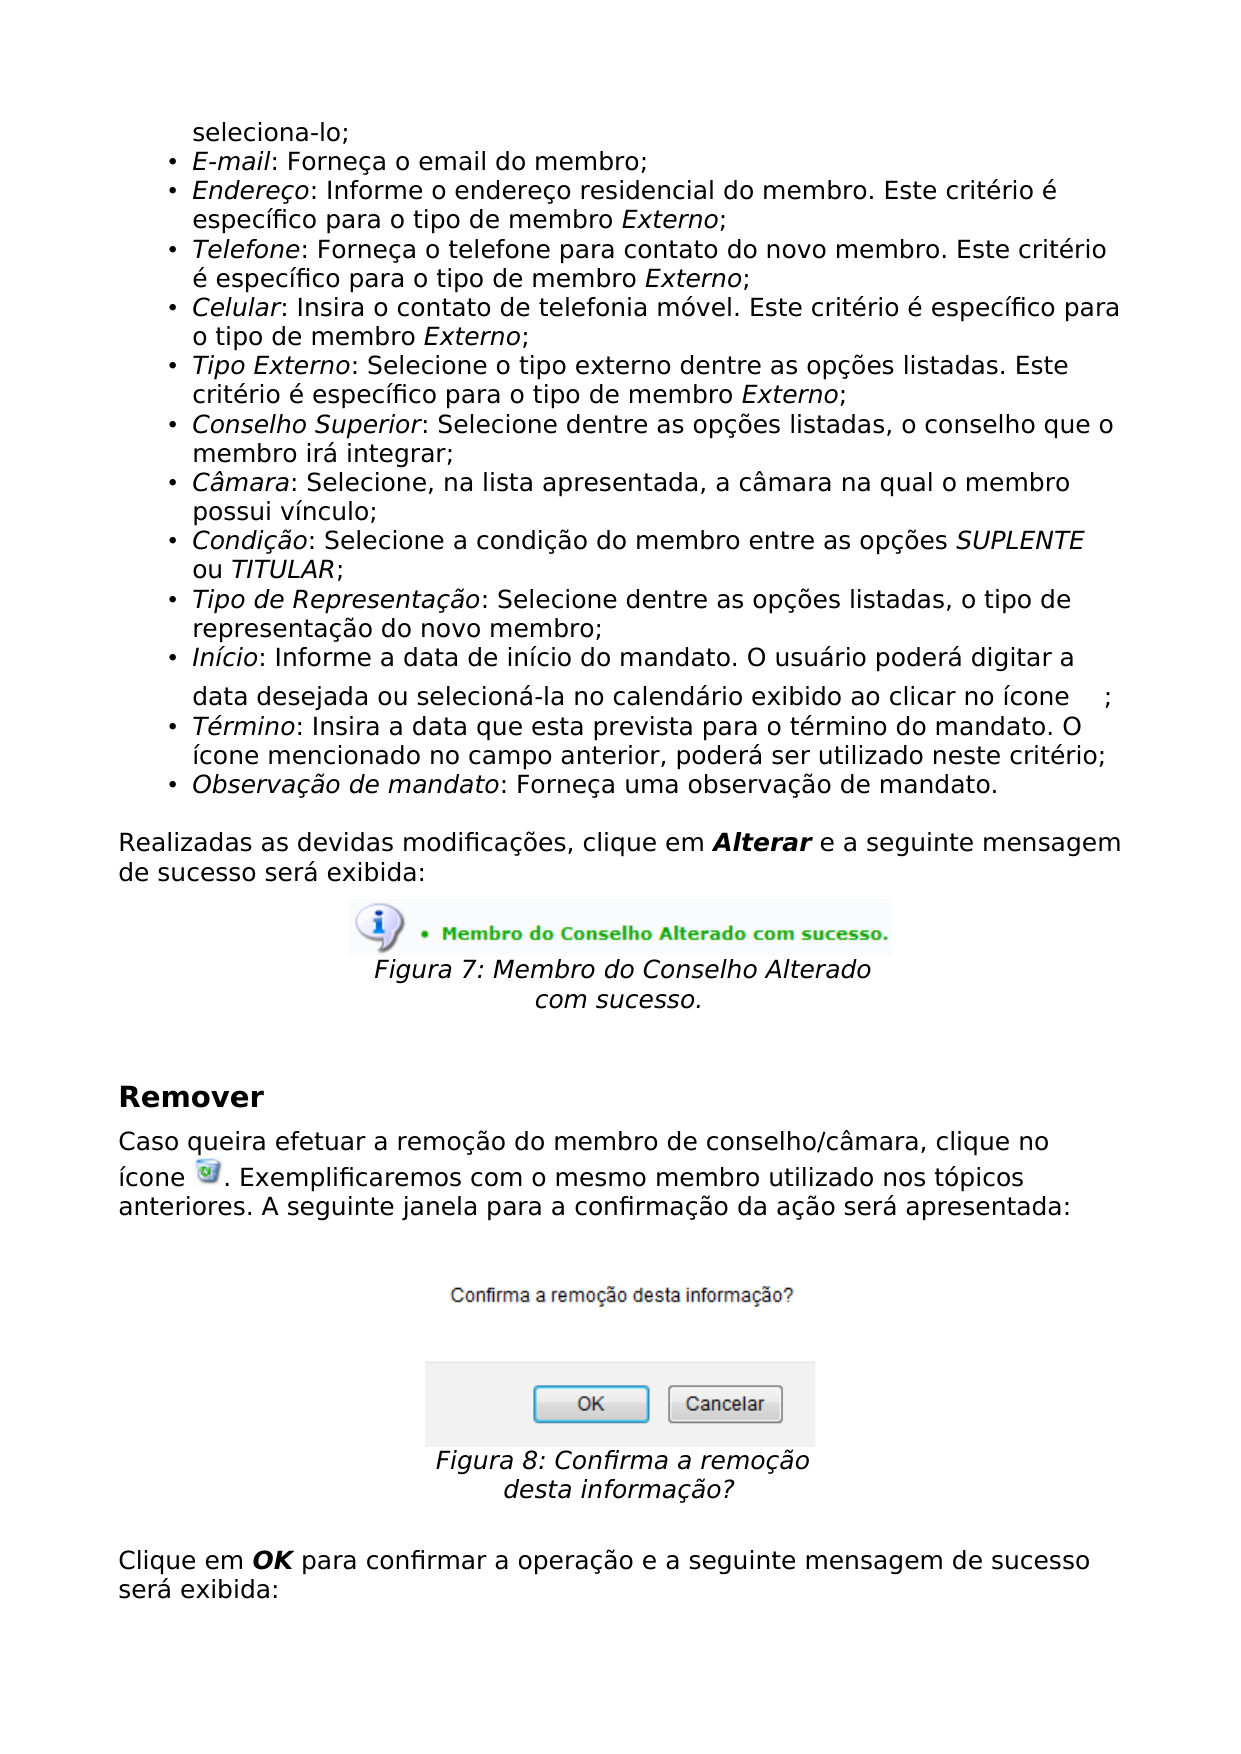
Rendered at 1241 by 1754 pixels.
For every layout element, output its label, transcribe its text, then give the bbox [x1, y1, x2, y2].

list Condição: Selecione a condição do membro entre as opções SUPLENTE ou TITULAR; [177, 526, 1122, 585]
list Início: Informe a data de início do mandato. O usuário poderá digitar a data desejada ou selecioná-la no calendário exibido ao clicar no ícone; [177, 643, 1122, 712]
text Clique em OK para confirmar a operação e a seguinte mensagem de sucesso será exibida: [118, 1546, 1122, 1604]
text Realizadas as devidas modificações, clique em Alterar e a seguinte mensagem de sucesso será exibida: [118, 829, 1122, 887]
picture [424, 1233, 816, 1447]
text Figura 8: Confirma a remoção desta informação? [425, 1447, 815, 1504]
list Celular: Insira o contato de telefonia móvel. Este critério é específico para o tipo de membro Externo; [177, 293, 1122, 351]
text Figura 7: Membro do Conselho Alterado com sucesso. [348, 956, 892, 1014]
picture [348, 899, 892, 956]
list Telefone: Forneça o telefone para contato do novo membro. Este critério é específico para o tipo de membro Externo; [177, 235, 1122, 293]
list Conselho Superior: Selecione dentre as opções listadas, o conselho que o membro irá integrar; [177, 410, 1122, 468]
list seleciona-lo; [177, 118, 1122, 147]
subtitle Remover [118, 1081, 1122, 1115]
list Câmara: Selecione, na lista apresentada, a câmara na qual o membro possui vínculo; [177, 468, 1122, 526]
list E-mail: Forneça o email do membro; [177, 147, 1122, 176]
list Tipo Externo: Selecione o tipo externo dentre as opções listadas. Este critério é específico para o tipo de membro Externo; [177, 351, 1122, 410]
picture [193, 1156, 223, 1186]
text Caso queira efetuar a remoção do membro de conselho/câmara, clique no ícone . Exemplificaremos com o mesmo membro utilizado nos tópicos anteriores. A seguinte janela para a confirmação da ação será apresentada: [118, 1127, 1122, 1221]
list Observação de mandato: Forneça uma observação de mandato. [177, 770, 1122, 799]
list Endereço: Informe o endereço residencial do membro. Este critério é específico para o tipo de membro Externo; [177, 176, 1122, 235]
list Término: Insira a data que esta prevista para o término do mandato. O ícone mencionado no campo anterior, poderá ser utilizado neste critério; [177, 712, 1122, 770]
list Tipo de Representação: Selecione dentre as opções listadas, o tipo de representação do novo membro; [177, 585, 1122, 643]
